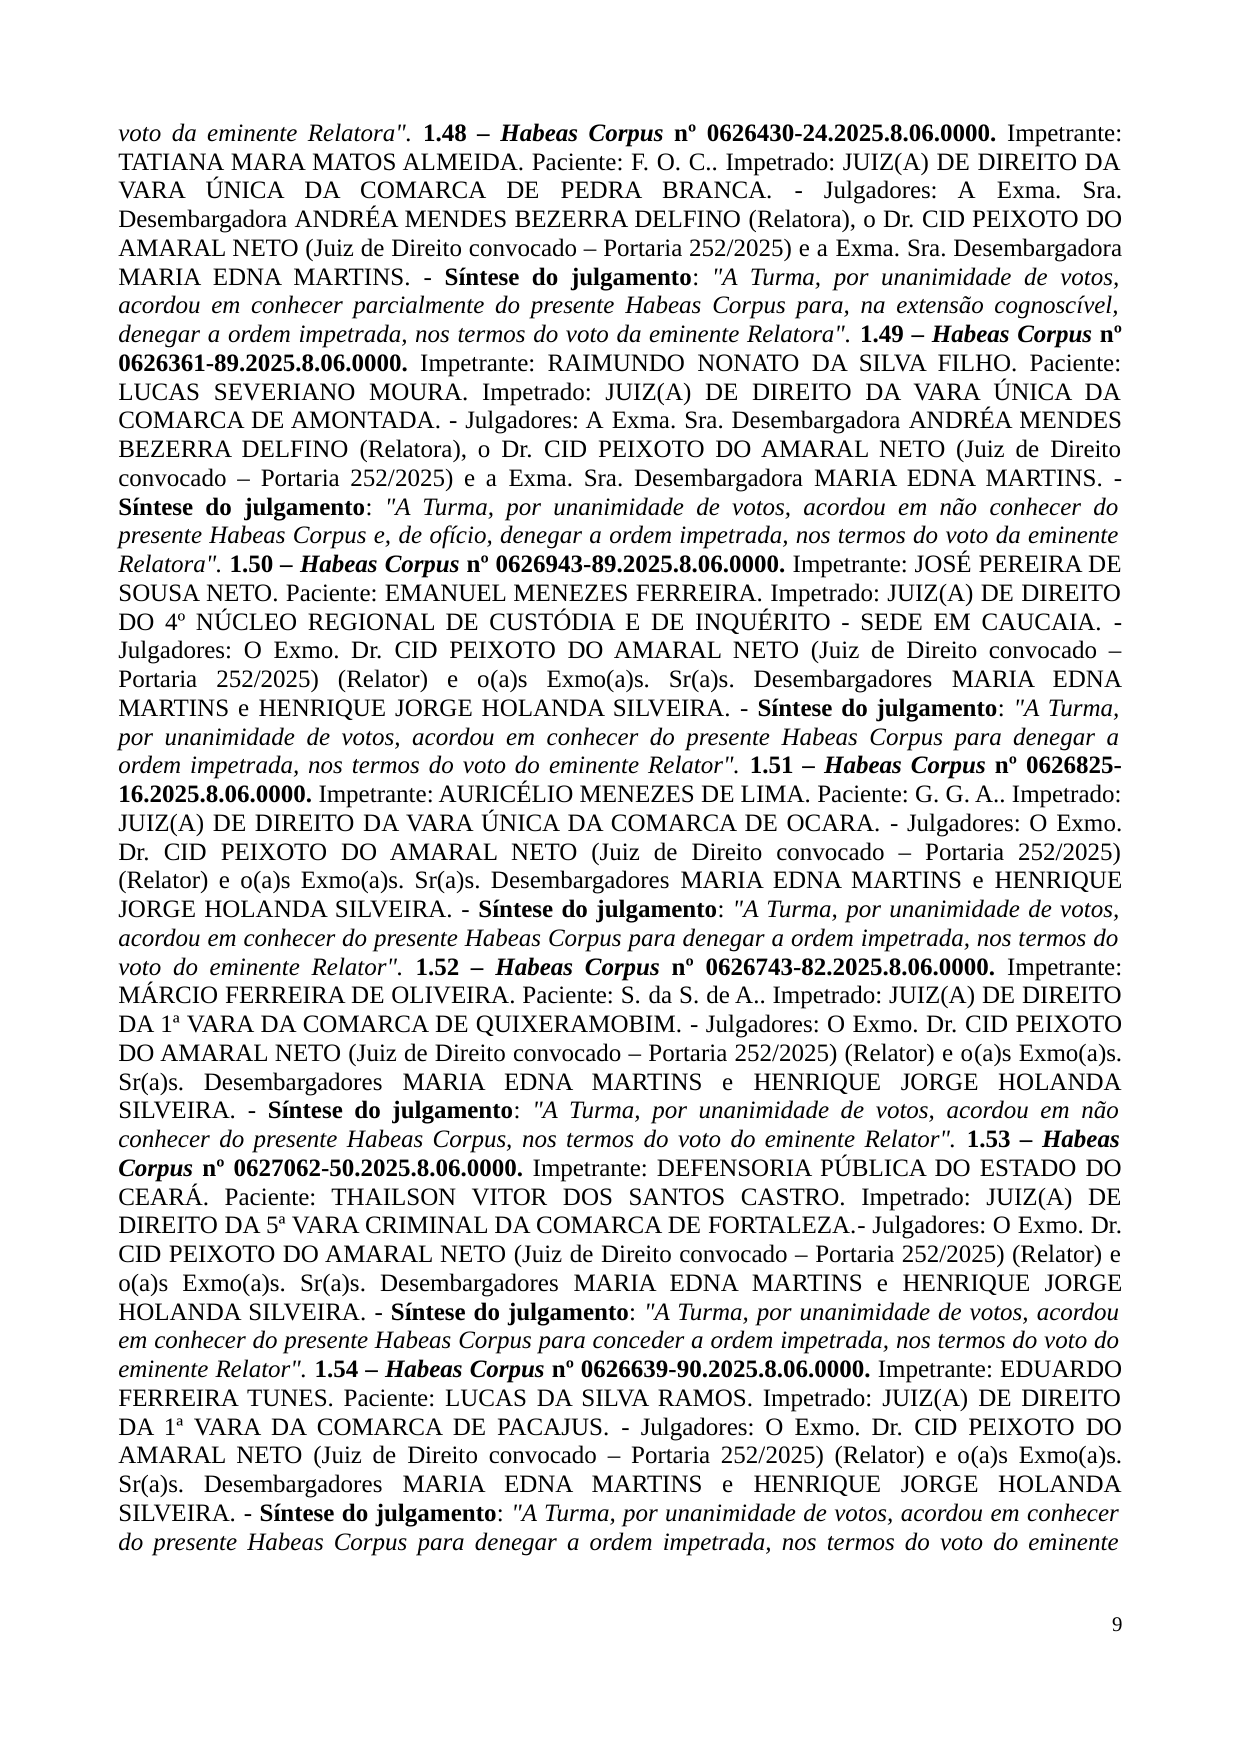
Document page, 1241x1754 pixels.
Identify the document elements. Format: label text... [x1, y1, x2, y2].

text voto da eminente Relatora". 1.48 – Habeas Corpus nº 0626430-24.2025.8.06.0000. Impetrante: TATIANA MARA MATOS ALMEIDA. Paciente: F. O. C.. Impetrado: JUIZ(A) DE DIREITO DA VARA ÚNICA DA COMARCA DE PEDRA BRANCA. - Julgadores: A Exma. Sra. Desembargadora ANDRÉA MENDES BEZERRA DELFINO (Relatora), o Dr. CID PEIXOTO DO AMARAL NETO (Juiz de Direito convocado – Portaria 252/2025) e a Exma. Sra. Desembargadora MARIA EDNA MARTINS. - Síntese do julgamento: "A Turma, por unanimidade de votos, acordou em conhecer parcialmente do presente Habeas Corpus para, na extensão cognoscível, denegar a ordem impetrada, nos termos do voto da eminente Relatora". 1.49 – Habeas Corpus nº 0626361-89.2025.8.06.0000. Impetrante: RAIMUNDO NONATO DA SILVA FILHO. Paciente: LUCAS SEVERIANO MOURA. Impetrado: JUIZ(A) DE DIREITO DA VARA ÚNICA DA COMARCA DE AMONTADA. - Julgadores: A Exma. Sra. Desembargadora ANDRÉA MENDES BEZERRA DELFINO (Relatora), o Dr. CID PEIXOTO DO AMARAL NETO (Juiz de Direito convocado – Portaria 252/2025) e a Exma. Sra. Desembargadora MARIA EDNA MARTINS. - Síntese do julgamento: "A Turma, por unanimidade de votos, acordou em não conhecer do presente Habeas Corpus e, de ofício, denegar a ordem impetrada, nos termos do voto da eminente Relatora". 1.50 – Habeas Corpus nº 0626943-89.2025.8.06.0000. Impetrante: JOSÉ PEREIRA DE SOUSA NETO. Paciente: EMANUEL MENEZES FERREIRA. Impetrado: JUIZ(A) DE DIREITO DO 4º NÚCLEO REGIONAL DE CUSTÓDIA E DE INQUÉRITO - SEDE EM CAUCAIA. - Julgadores: O Exmo. Dr. CID PEIXOTO DO AMARAL NETO (Juiz de Direito convocado – Portaria 252/2025) (Relator) e o(a)s Exmo(a)s. Sr(a)s. Desembargadores MARIA EDNA MARTINS e HENRIQUE JORGE HOLANDA SILVEIRA. - Síntese do julgamento: "A Turma, por unanimidade de votos, acordou em conhecer do presente Habeas Corpus para denegar a ordem impetrada, nos termos do voto do eminente Relator". 1.51 – Habeas Corpus nº 0626825-16.2025.8.06.0000. Impetrante: AURICÉLIO MENEZES DE LIMA. Paciente: G. G. A.. Impetrado: JUIZ(A) DE DIREITO DA VARA ÚNICA DA COMARCA DE OCARA. - Julgadores: O Exmo. Dr. CID PEIXOTO DO AMARAL NETO (Juiz de Direito convocado – Portaria 252/2025) (Relator) e o(a)s Exmo(a)s. Sr(a)s. Desembargadores MARIA EDNA MARTINS e HENRIQUE JORGE HOLANDA SILVEIRA. - Síntese do julgamento: "A Turma, por unanimidade de votos, acordou em conhecer do presente Habeas Corpus para denegar a ordem impetrada, nos termos do voto do eminente Relator". 1.52 – Habeas Corpus nº 0626743-82.2025.8.06.0000. Impetrante: MÁRCIO FERREIRA DE OLIVEIRA. Paciente: S. da S. de A.. Impetrado: JUIZ(A) DE DIREITO DA 1ª VARA DA COMARCA DE QUIXERAMOBIM. - Julgadores: O Exmo. Dr. CID PEIXOTO DO AMARAL NETO (Juiz de Direito convocado – Portaria 252/2025) (Relator) e o(a)s Exmo(a)s. Sr(a)s. Desembargadores MARIA EDNA MARTINS e HENRIQUE JORGE HOLANDA SILVEIRA. - Síntese do julgamento: "A Turma, por unanimidade de votos, acordou em não conhecer do presente Habeas Corpus, nos termos do voto do eminente Relator". 1.53 – Habeas Corpus nº 0627062-50.2025.8.06.0000. Impetrante: DEFENSORIA PÚBLICA DO ESTADO DO CEARÁ. Paciente: THAILSON VITOR DOS SANTOS CASTRO. Impetrado: JUIZ(A) DE DIREITO DA 5ª VARA CRIMINAL DA COMARCA DE FORTALEZA.- Julgadores: O Exmo. Dr. CID PEIXOTO DO AMARAL NETO (Juiz de Direito convocado – Portaria 252/2025) (Relator) e o(a)s Exmo(a)s. Sr(a)s. Desembargadores MARIA EDNA MARTINS e HENRIQUE JORGE HOLANDA SILVEIRA. - Síntese do julgamento: "A Turma, por unanimidade de votos, acordou em conhecer do presente Habeas Corpus para conceder a ordem impetrada, nos termos do voto do eminente Relator". 1.54 – Habeas Corpus nº 0626639-90.2025.8.06.0000. Impetrante: EDUARDO FERREIRA TUNES. Paciente: LUCAS DA SILVA RAMOS. Impetrado: JUIZ(A) DE DIREITO DA 1ª VARA DA COMARCA DE PACAJUS. - Julgadores: O Exmo. Dr. CID PEIXOTO DO AMARAL NETO (Juiz de Direito convocado – Portaria 252/2025) (Relator) e o(a)s Exmo(a)s. Sr(a)s. Desembargadores MARIA EDNA MARTINS e HENRIQUE JORGE HOLANDA SILVEIRA. - Síntese do julgamento: "A Turma, por unanimidade de votos, acordou em conhecer do presente Habeas Corpus para denegar a ordem impetrada, nos termos do voto do eminente [118, 118, 1122, 1556]
